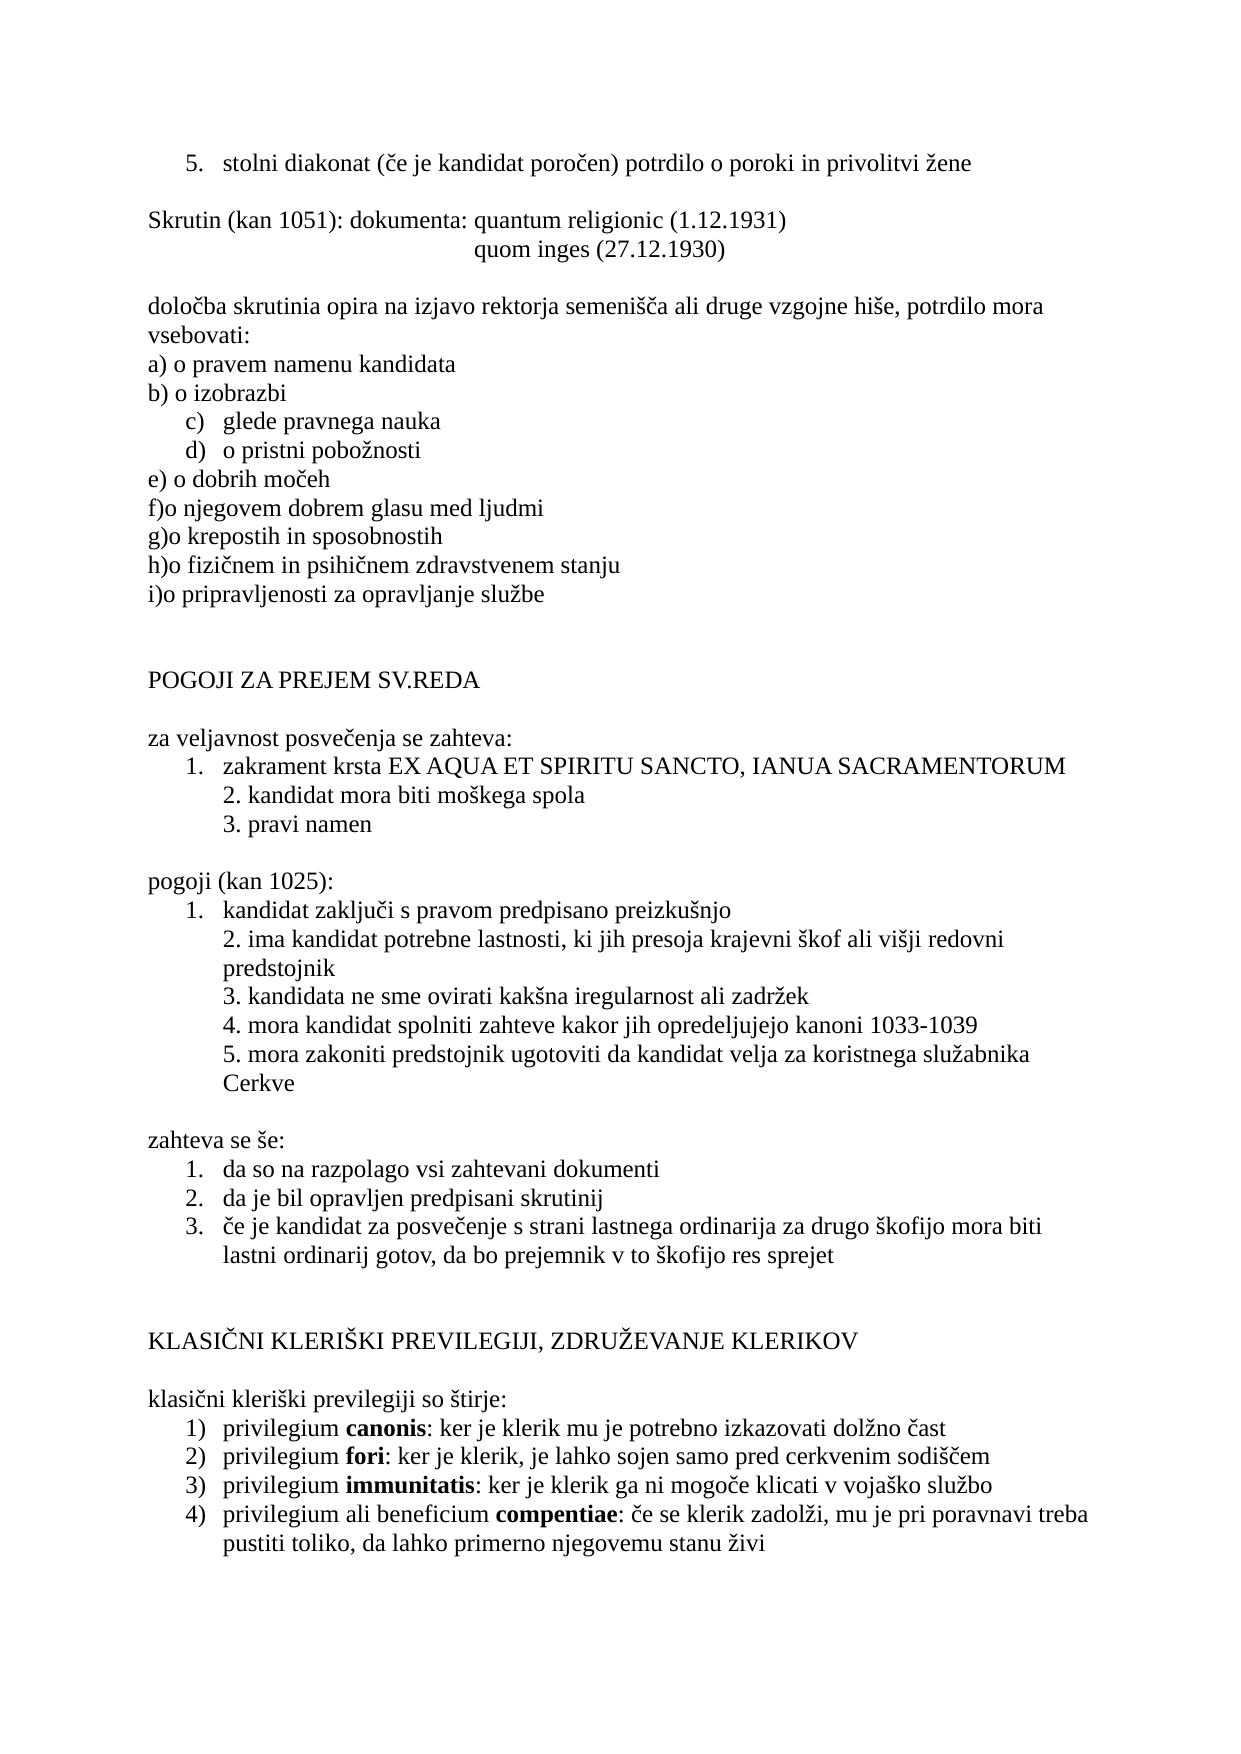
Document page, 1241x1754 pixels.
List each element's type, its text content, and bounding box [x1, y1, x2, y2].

list kandidat zaključi s pravom predpisano preizkušnjo [185, 895, 1093, 924]
text pogoji (kan 1025): [148, 866, 1093, 895]
list privilegium immunitatis: ker je klerik ga ni mogoče klicati v vojaško službo [185, 1470, 1093, 1499]
text e) o dobrih močeh [148, 464, 1093, 493]
text POGOJI ZA PREJEM SV.REDA [148, 665, 1093, 694]
text 3. kandidata ne sme ovirati kakšna iregularnost ali zadržek [223, 981, 1093, 1010]
text zahteva se še: [148, 1125, 1093, 1154]
text i)o pripravljenosti za opravljanje službe [148, 579, 1093, 608]
text 2. ima kandidat potrebne lastnosti, ki jih presoja krajevni škof ali višji redovni predstojnik [223, 924, 1093, 981]
list glede pravnega nauka [185, 406, 1093, 435]
text 2. kandidat mora biti moškega spola [223, 780, 1093, 809]
text za veljavnost posvečenja se zahteva: [148, 723, 1093, 751]
list privilegium fori: ker je klerik, je lahko sojen samo pred cerkvenim sodiščem [185, 1441, 1093, 1470]
text Skrutin (kan 1051): dokumenta: quantum religionic (1.12.1931) [148, 205, 1093, 234]
text h)o fizičnem in psihičnem zdravstvenem stanju [148, 550, 1093, 579]
text g)o krepostih in sposobnostih [148, 521, 1093, 550]
text 5. mora zakoniti predstojnik ugotoviti da kandidat velja za koristnega služabnika Cerkve [223, 1039, 1093, 1096]
list o pristni pobožnosti [185, 435, 1093, 464]
text KLASIČNI KLERIŠKI PREVILEGIJI, ZDRUŽEVANJE KLERIKOV [148, 1326, 1093, 1355]
list stolni diakonat (če je kandidat poročen) potrdilo o poroki in privolitvi žene [185, 148, 1093, 176]
text f)o njegovem dobrem glasu med ljudmi [148, 493, 1093, 521]
list da so na razpolago vsi zahtevani dokumenti [185, 1154, 1093, 1183]
list privilegium ali beneficium compentiae: če se klerik zadolži, mu je pri poravnavi treba pustiti toliko, da lahko primerno njegovemu stanu živi [185, 1499, 1093, 1556]
text klasični kleriški previlegiji so štirje: [148, 1384, 1093, 1413]
text a) o pravem namenu kandidata [148, 349, 1093, 378]
text 4. mora kandidat spolniti zahteve kakor jih opredeljujejo kanoni 1033-1039 [223, 1010, 1093, 1039]
list zakrament krsta EX AQUA ET SPIRITU SANCTO, IANUA SACRAMENTORUM [185, 751, 1093, 780]
text b) o izobrazbi [148, 378, 1093, 406]
list privilegium canonis: ker je klerik mu je potrebno izkazovati dolžno čast [185, 1413, 1093, 1441]
list če je kandidat za posvečenje s strani lastnega ordinarija za drugo škofijo mora biti lastni ordinarij gotov, da bo prejemnik v to škofijo res sprejet [185, 1211, 1093, 1269]
text določba skrutinia opira na izjavo rektorja semenišča ali druge vzgojne hiše, potrdilo mora vsebovati: [148, 291, 1093, 349]
text 3. pravi namen [223, 809, 1093, 838]
text quom inges (27.12.1930) [148, 234, 1093, 263]
list da je bil opravljen predpisani skrutinij [185, 1183, 1093, 1211]
